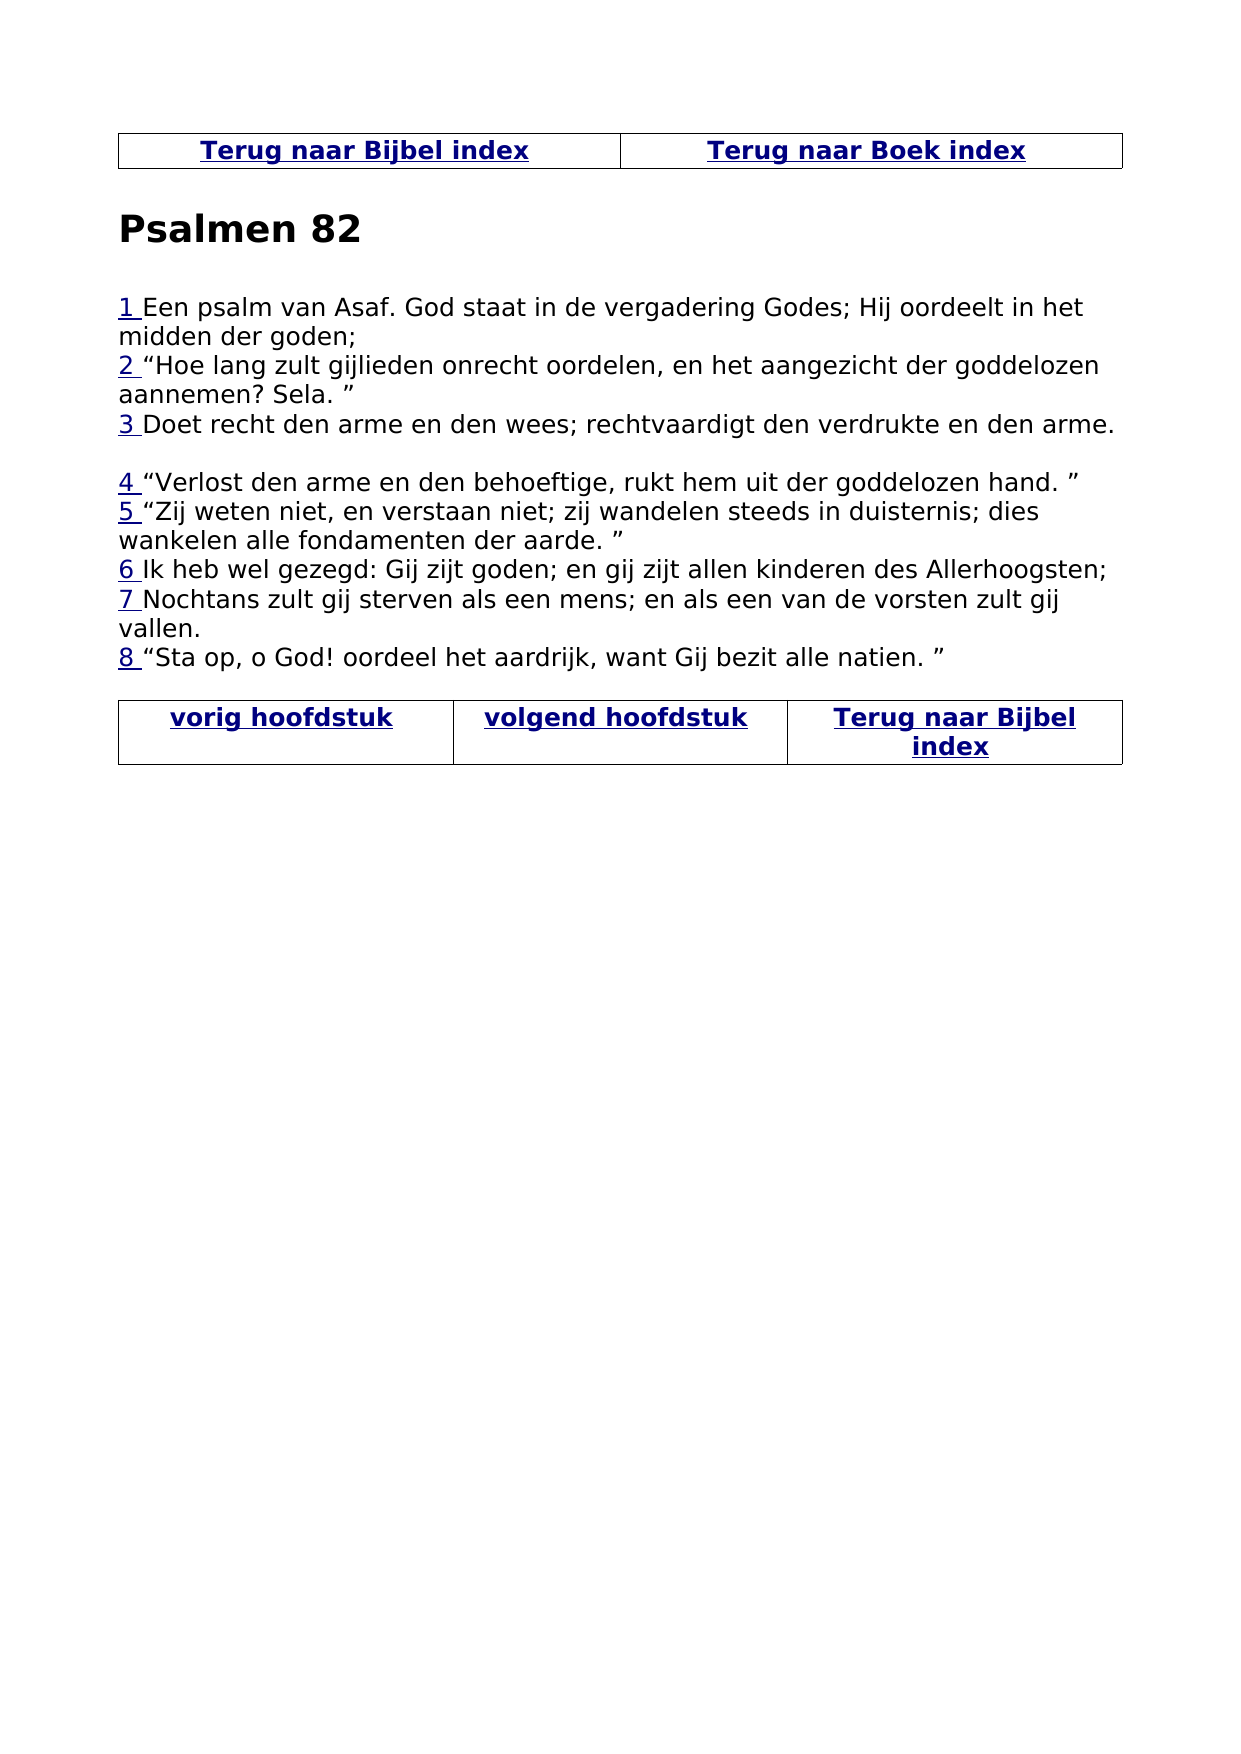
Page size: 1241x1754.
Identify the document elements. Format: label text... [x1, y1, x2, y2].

table_header Terug naar Bijbel index [119, 134, 620, 168]
table_header Terug naar Bijbel index [788, 701, 1122, 764]
table_header Terug naar Boek index [621, 134, 1122, 168]
subtitle Psalmen 82 [118, 208, 1122, 252]
table_header volgend hoofdstuk [454, 701, 787, 764]
table_header vorig hoofdstuk [119, 701, 453, 764]
text 1 Een psalm van Asaf. God staat in de vergadering Godes; Hij oordeelt in het midden der goden; 2 “Hoe lang zult gijlieden onrecht oordelen, en het aangezicht der goddelozen aannemen? Sela. ” 3 Doet recht den arme en den wees; rechtvaardigt den verdrukte en den arme. 4 “Verlost den arme en den behoeftige, rukt hem uit der goddelozen hand. ” 5 “Zij weten niet, en verstaan niet; zij wandelen steeds in duisternis; dies wankelen alle fondamenten der aarde. ” 6 Ik heb wel gezegd: Gij zijt goden; en gij zijt allen kinderen des Allerhoogsten; 7 Nochtans zult gij sterven als een mens; en als een van de vorsten zult gij vallen. 8 “Sta op, o God! oordeel het aardrijk, want Gij bezit alle natien. ” [118, 264, 1122, 672]
